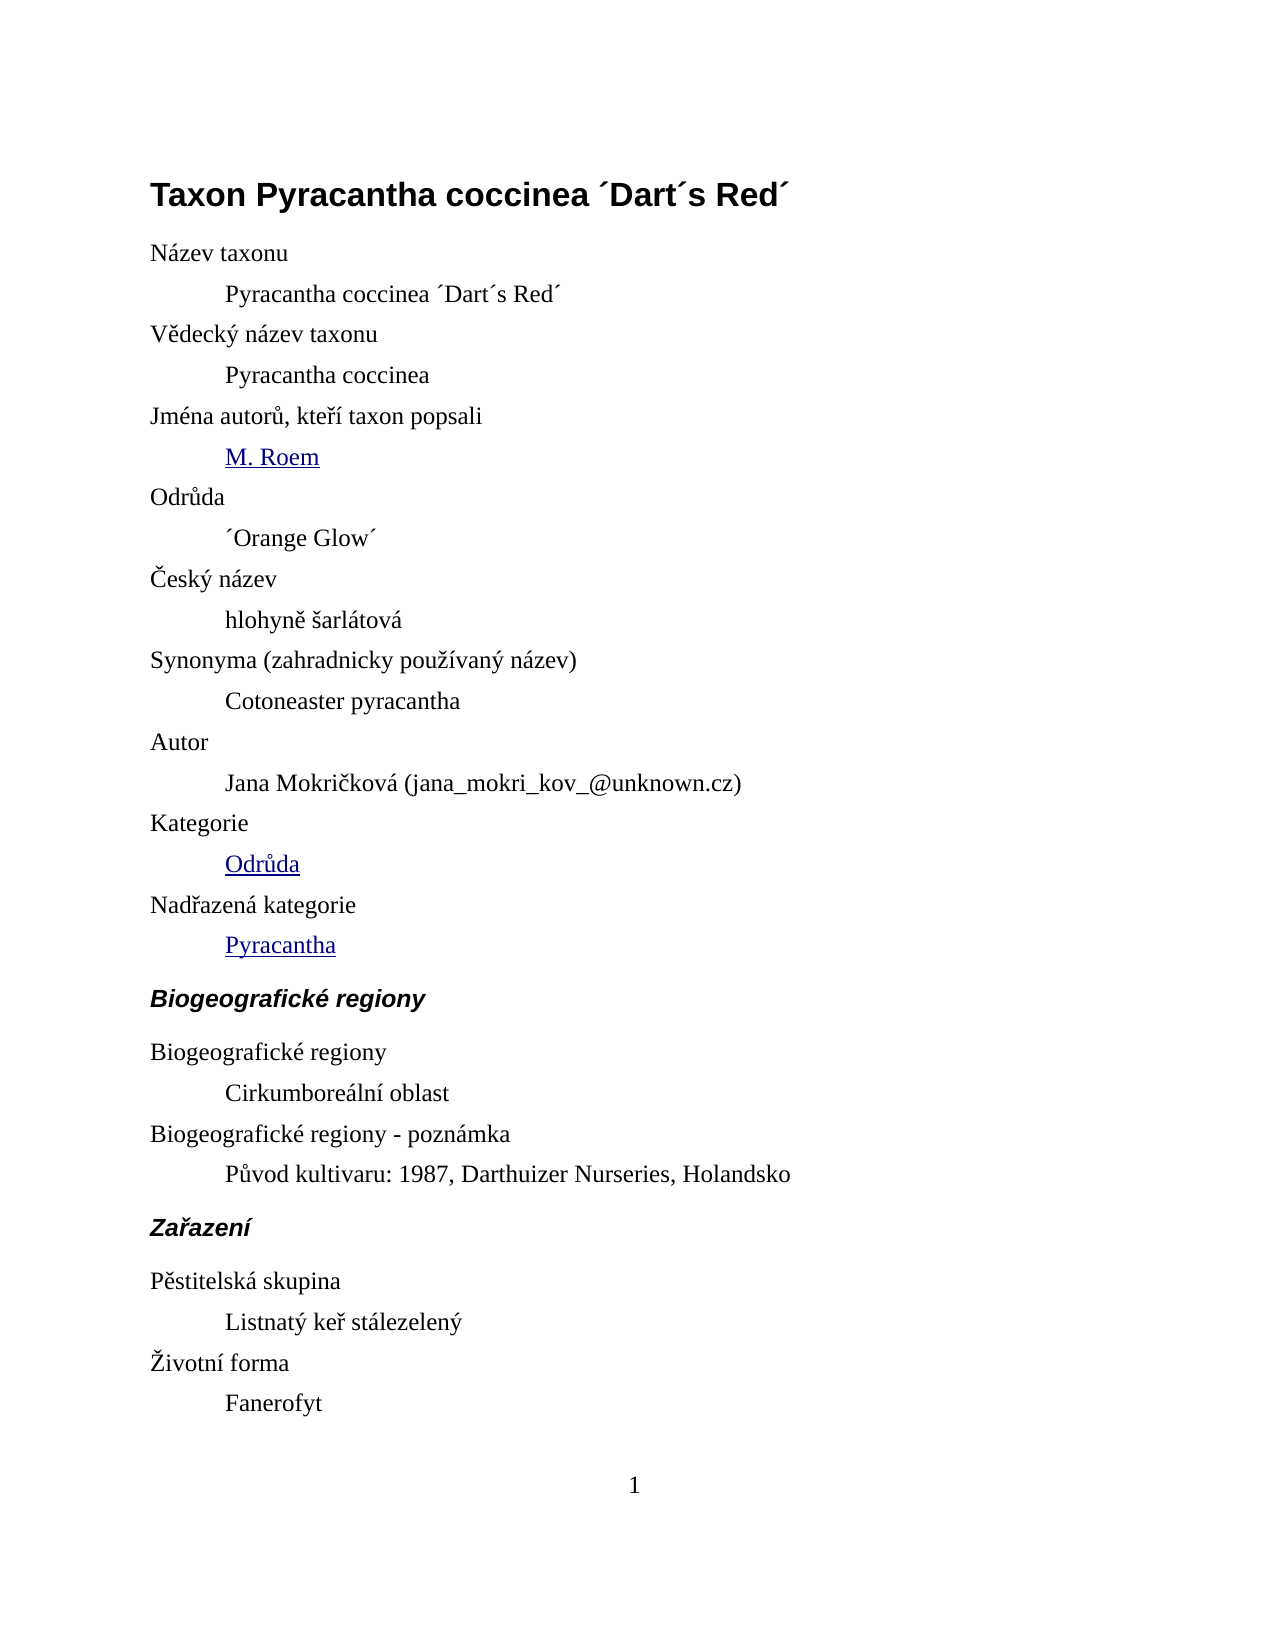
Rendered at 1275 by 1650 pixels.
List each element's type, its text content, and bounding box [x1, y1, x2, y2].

text Odrůda [225, 849, 1125, 878]
text Kategorie [150, 808, 1125, 837]
text hlohyně šarlátová [225, 605, 1125, 633]
text M. Roem [225, 442, 1125, 471]
subtitle Taxon Pyracantha coccinea ´Dart´s Red´ [150, 175, 1125, 214]
text Listnatý keř stálezelený [225, 1307, 1125, 1336]
text Nadřazená kategorie [150, 890, 1125, 918]
text Pěstitelská skupina [150, 1266, 1125, 1295]
text Odrůda [150, 482, 1125, 511]
text Pyracantha [225, 931, 1125, 959]
text Český název [150, 564, 1125, 593]
subtitle Zařazení [150, 1213, 1125, 1242]
subtitle Biogeografické regiony [150, 984, 1125, 1013]
text Pyracantha coccinea ´Dart´s Red´ [225, 279, 1125, 308]
text Biogeografické regiony [150, 1037, 1125, 1066]
text Jména autorů, kteří taxon popsali [150, 401, 1125, 430]
text Pyracantha coccinea [225, 360, 1125, 389]
text Jana Mokričková (jana_mokri_kov_@unknown.cz) [225, 768, 1125, 796]
text Autor [150, 727, 1125, 756]
text Biogeografické regiony - poznámka [150, 1119, 1125, 1147]
text Synonyma (zahradnicky používaný název) [150, 645, 1125, 674]
text Název taxonu [150, 238, 1125, 267]
text Původ kultivaru: 1987, Darthuizer Nurseries, Holandsko [225, 1159, 1125, 1188]
text Cotoneaster pyracantha [225, 686, 1125, 715]
text Vědecký název taxonu [150, 319, 1125, 348]
text ´Orange Glow´ [225, 523, 1125, 552]
text Fanerofyt [225, 1388, 1125, 1417]
text Cirkumboreální oblast [225, 1078, 1125, 1107]
text Životní forma [150, 1348, 1125, 1376]
